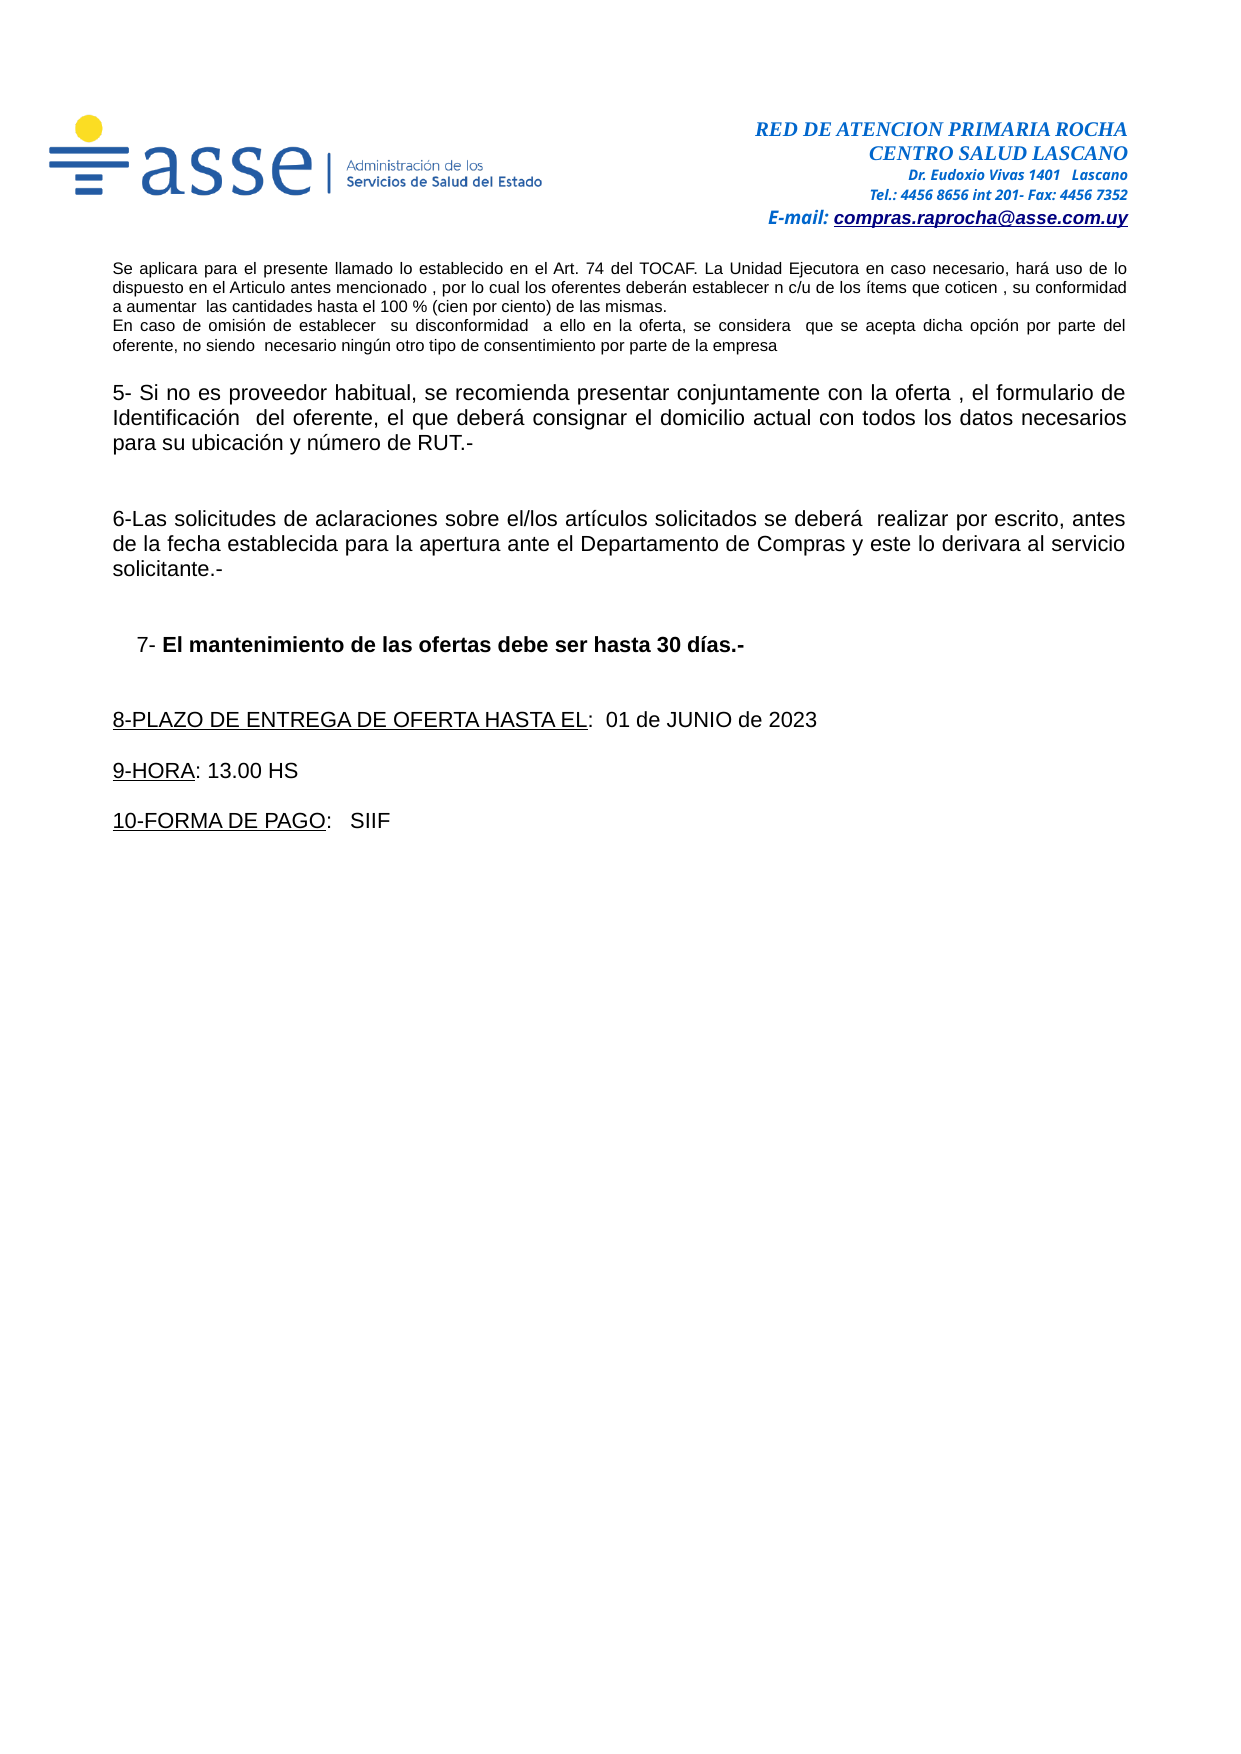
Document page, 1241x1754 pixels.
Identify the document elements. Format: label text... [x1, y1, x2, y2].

text Se aplicara para el presente llamado lo establecido en el Art. 74 del TOCAF. La Unidad Ejecutora en caso necesario, hará uso de lo dispuesto en el Articulo antes mencionado , por lo cual los oferentes deberán establecer n c/u de los ítems que coticen , su conformidad a aumentar las cantidades hasta el 100 % (cien por ciento) de las mismas. [112, 259, 1128, 316]
text 8-PLAZO DE ENTREGA DE OFERTA HASTA EL: 01 de JUNIO de 2023 [112, 707, 1128, 733]
text En caso de omisión de establecer su disconformidad a ello en la oferta, se considera que se acepta dicha opción por parte del oferente, no siendo necesario ningún otro tipo de consentimiento por parte de la empresa [112, 316, 1128, 354]
text 5- Si no es proveedor habitual, se recomienda presentar conjuntamente con la oferta , el formulario de Identificación del oferente, el que deberá consignar el domicilio actual con todos los datos necesarios para su ubicación y número de RUT.- [112, 380, 1128, 455]
text 6-Las solicitudes de aclaraciones sobre el/los artículos solicitados se deberá realizar por escrito, antes de la fecha establecida para la apertura ante el Departamento de Compras y este lo derivara al servicio solicitante.- [112, 506, 1128, 581]
text 10-FORMA DE PAGO: SIIF [112, 808, 1128, 833]
picture [16, 86, 574, 224]
text 7- El mantenimiento de las ofertas debe ser hasta 30 días.- [112, 632, 1128, 657]
text 9-HORA: 13.00 HS [112, 758, 1128, 783]
